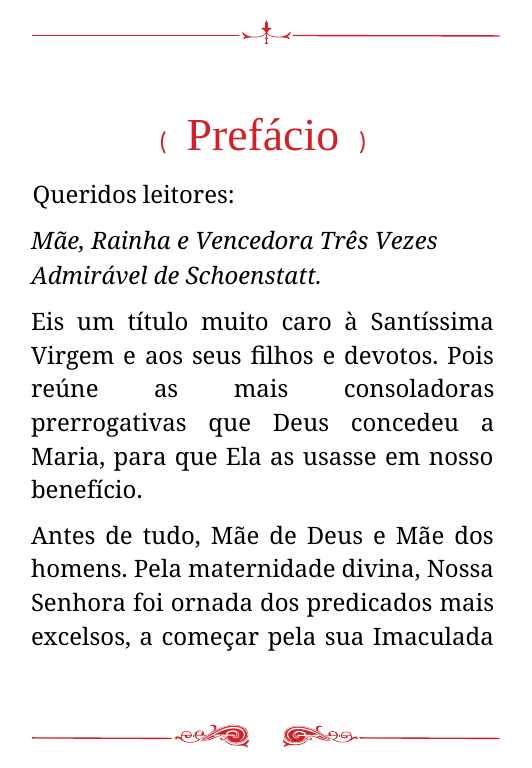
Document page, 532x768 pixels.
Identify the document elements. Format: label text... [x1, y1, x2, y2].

text ( Prefácio ) [32, 108, 493, 160]
text Antes de tudo, Mãe de Deus e Mãe dos homens. Pela maternidade divina, Nossa Senhora foi ornada dos predicados mais excelsos, a começar pela sua Imaculada [31, 519, 494, 652]
text Mãe, Rainha e Vencedora Três Vezes Admirável de Schoenstatt. [31, 224, 499, 291]
text Queridos leitores: [32, 178, 494, 211]
text Eis um título muito caro à Santíssima Virgem e aos seus filhos e devotos. Pois reúne as mais consoladoras prerrogativas que Deus concedeu a Maria, para que Ela as usasse em nosso benefício. [31, 305, 494, 505]
